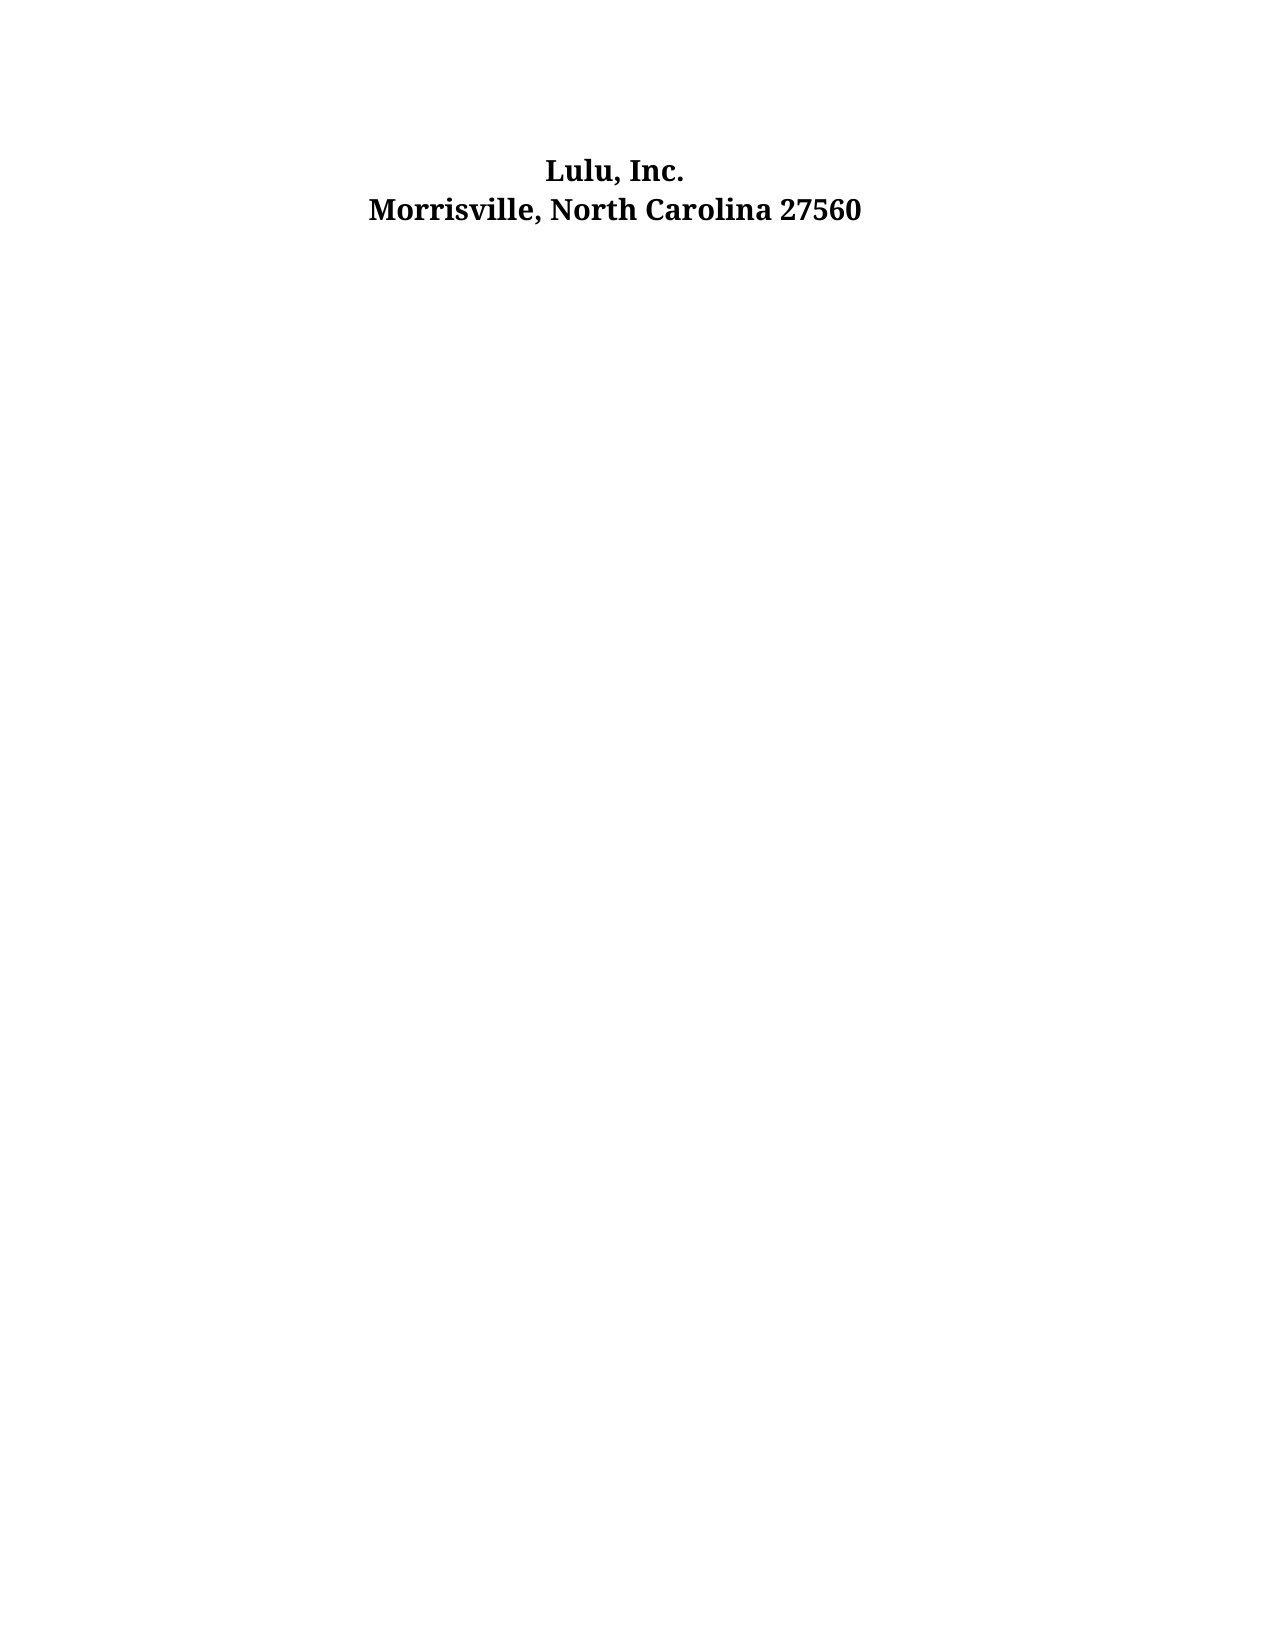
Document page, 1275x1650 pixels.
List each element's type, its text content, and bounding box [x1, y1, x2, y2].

text Morrisville, North Carolina 27560 [150, 190, 1080, 229]
text Lulu, Inc. [150, 150, 1080, 190]
